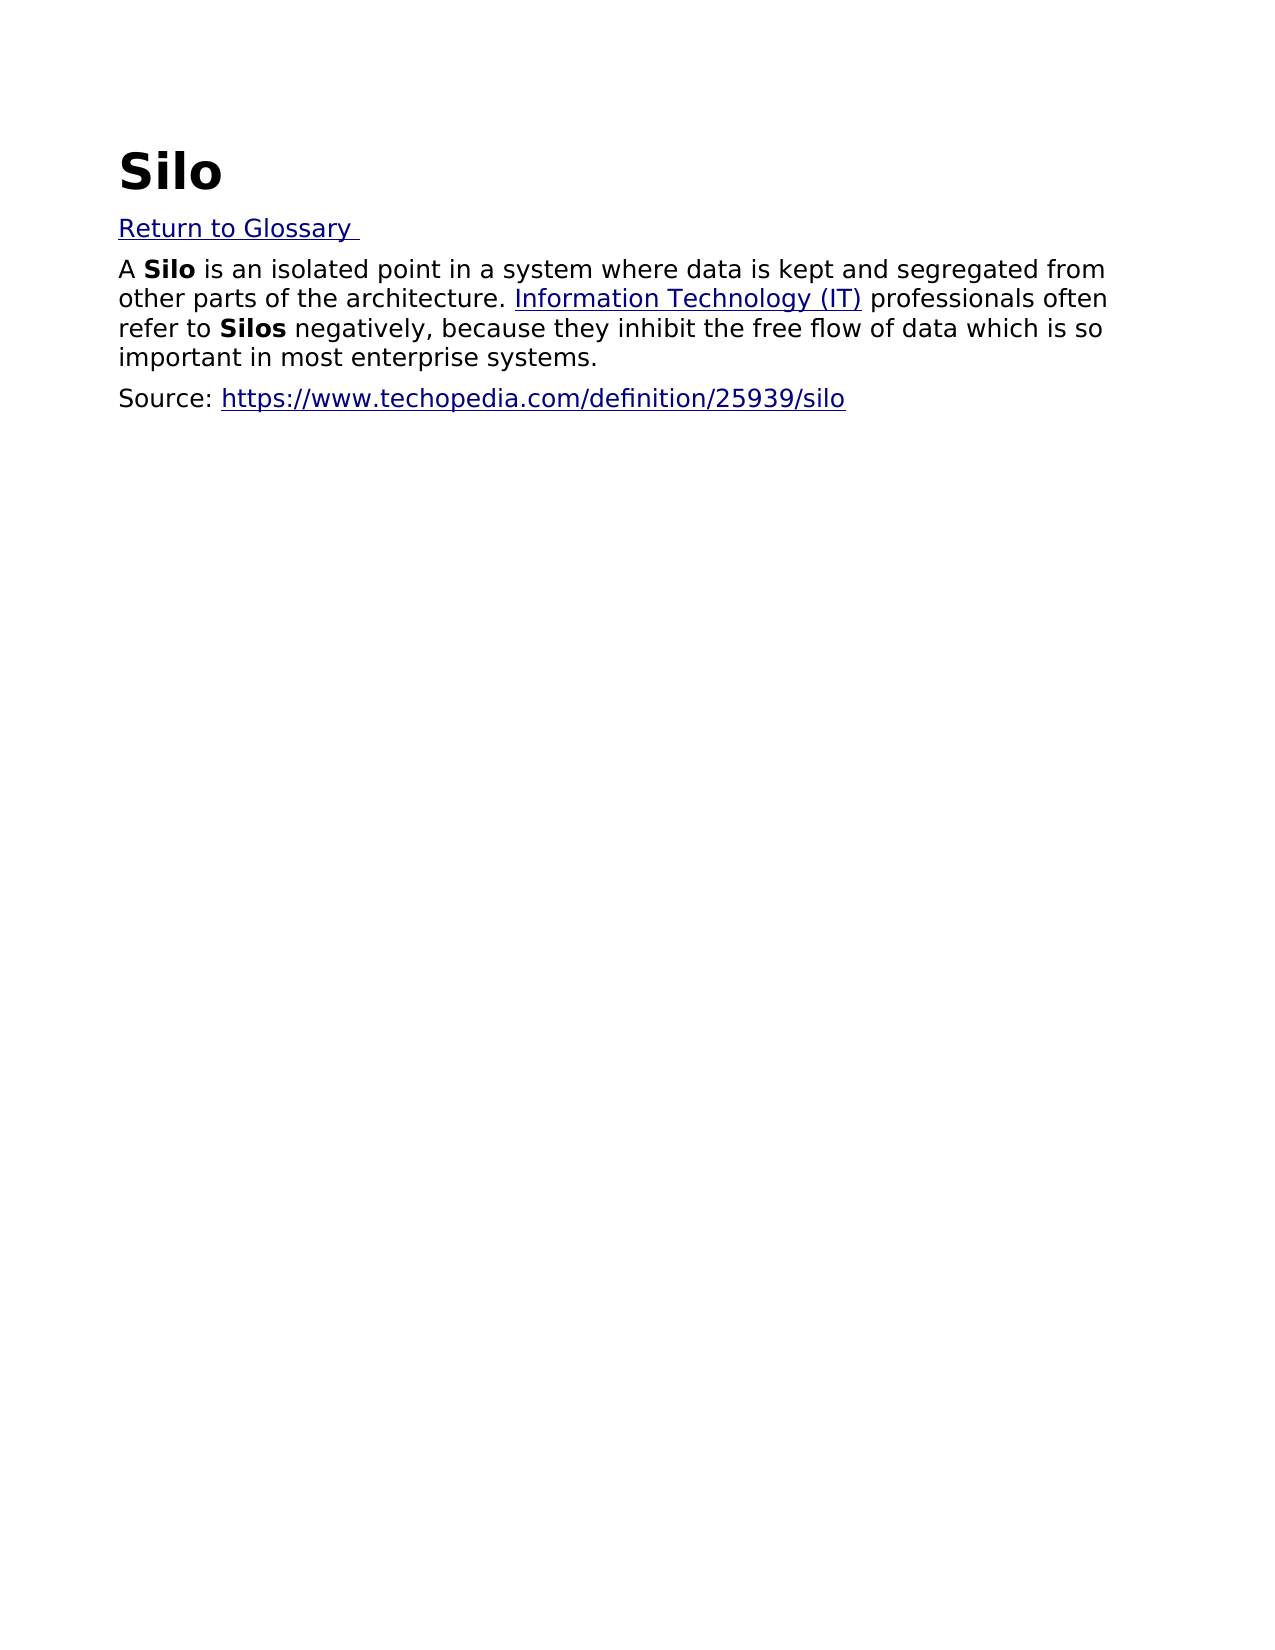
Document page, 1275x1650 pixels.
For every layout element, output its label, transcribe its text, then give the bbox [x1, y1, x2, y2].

text Source: https://www.techopedia.com/definition/25939/silo [118, 385, 1157, 414]
text A Silo is an isolated point in a system where data is kept and segregated from other parts of the architecture. Information Technology (IT) professionals often refer to Silos negatively, because they inhibit the free flow of data which is so important in most enterprise systems. [118, 256, 1157, 372]
text Return to Glossary [118, 214, 1157, 243]
subtitle Silo [118, 143, 1157, 201]
